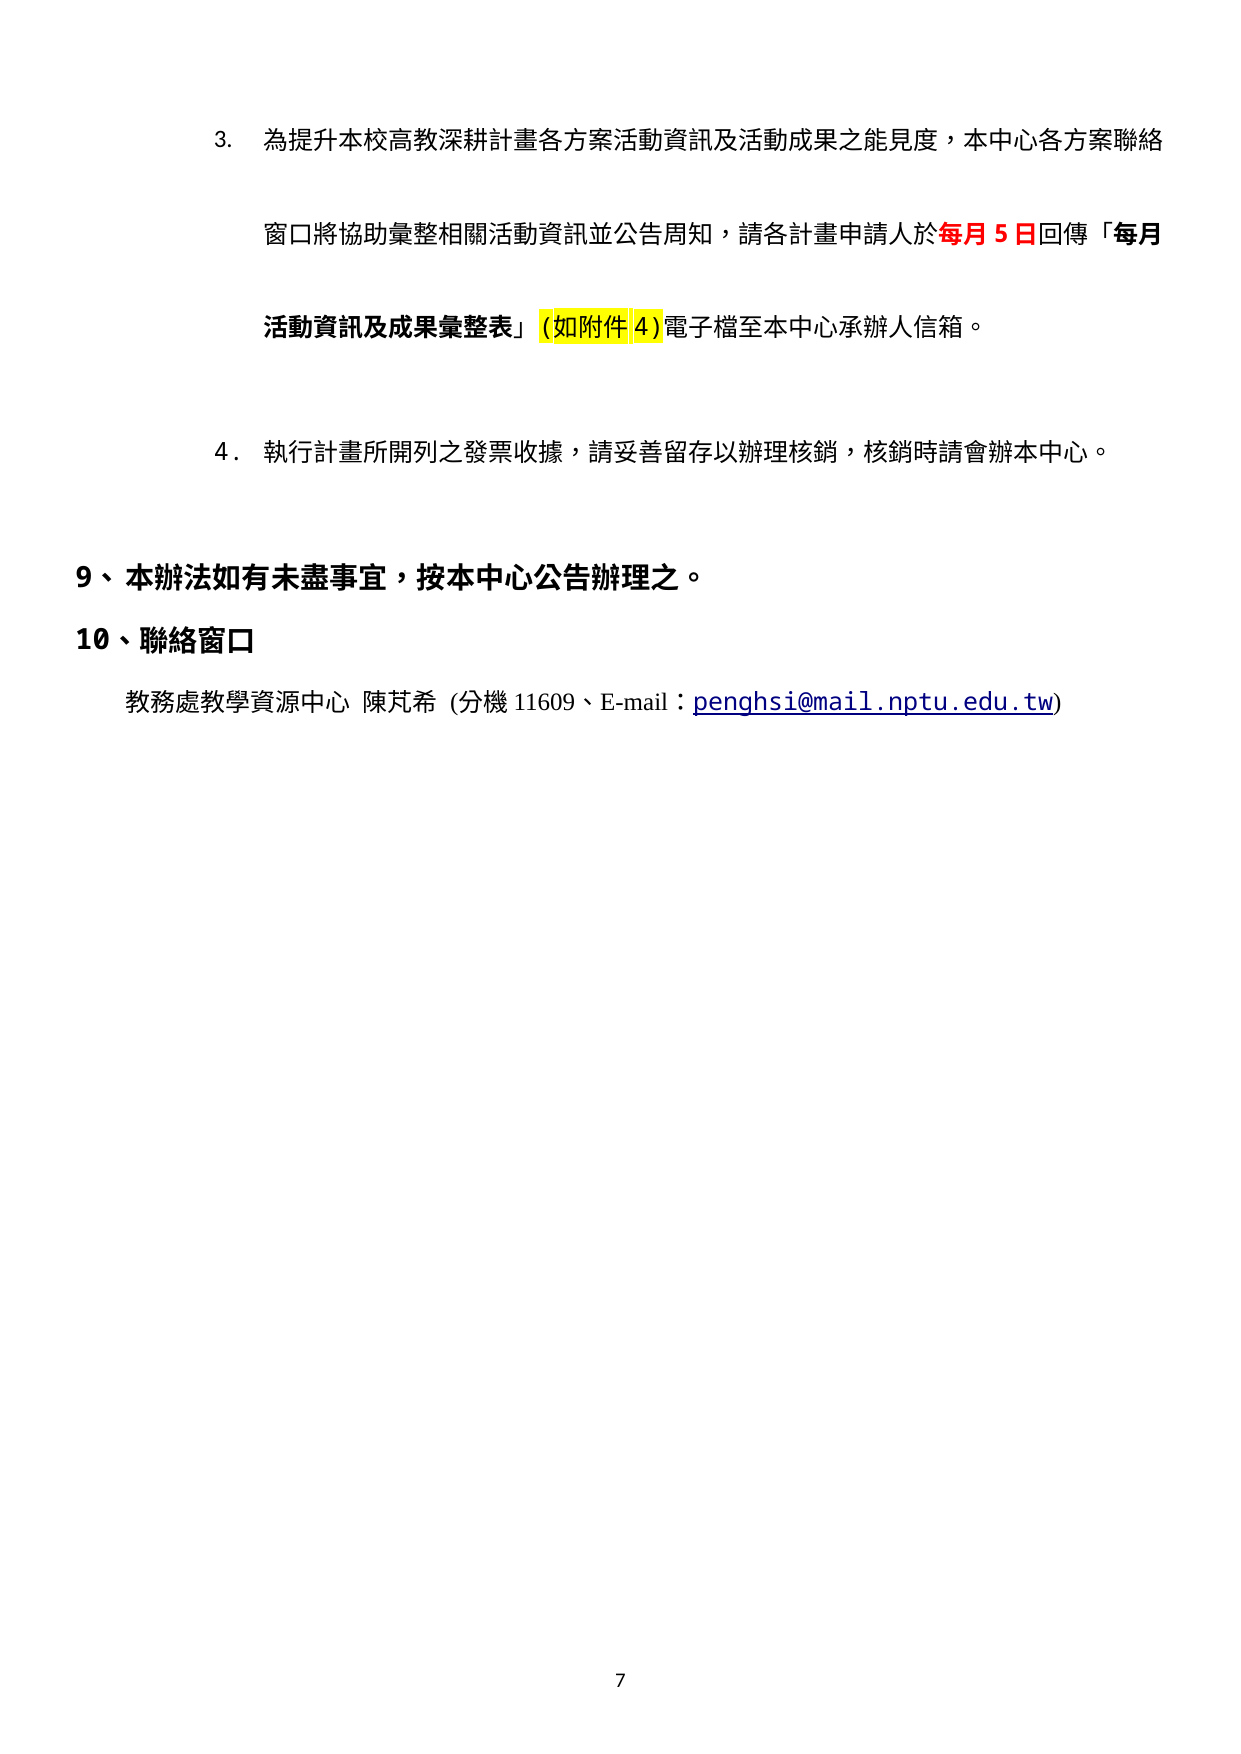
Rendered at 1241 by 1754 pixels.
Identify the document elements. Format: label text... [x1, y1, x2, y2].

list 聯絡窗口 [75, 597, 1165, 659]
text 教務處教學資源中心 陳芃希 (分機11609、E-mail：penghsi@mail.nptu.edu.tw) [125, 659, 1165, 722]
list 為提升本校高教深耕計畫各方案活動資訊及活動成果之能見度，本中心各方案聯絡窗口將協助彙整相關活動資訊並公告周知，請各計畫申請人於每月5日回傳「每月活動資訊及成果彙整表」(如附件4)電子檔至本中心承辦人信箱。 [213, 97, 1165, 347]
list 執行計畫所開列之發票收據，請妥善留存以辦理核銷，核銷時請會辦本中心。 [213, 409, 1165, 472]
list 本辦法如有未盡事宜，按本中心公告辦理之。 [75, 534, 1165, 597]
